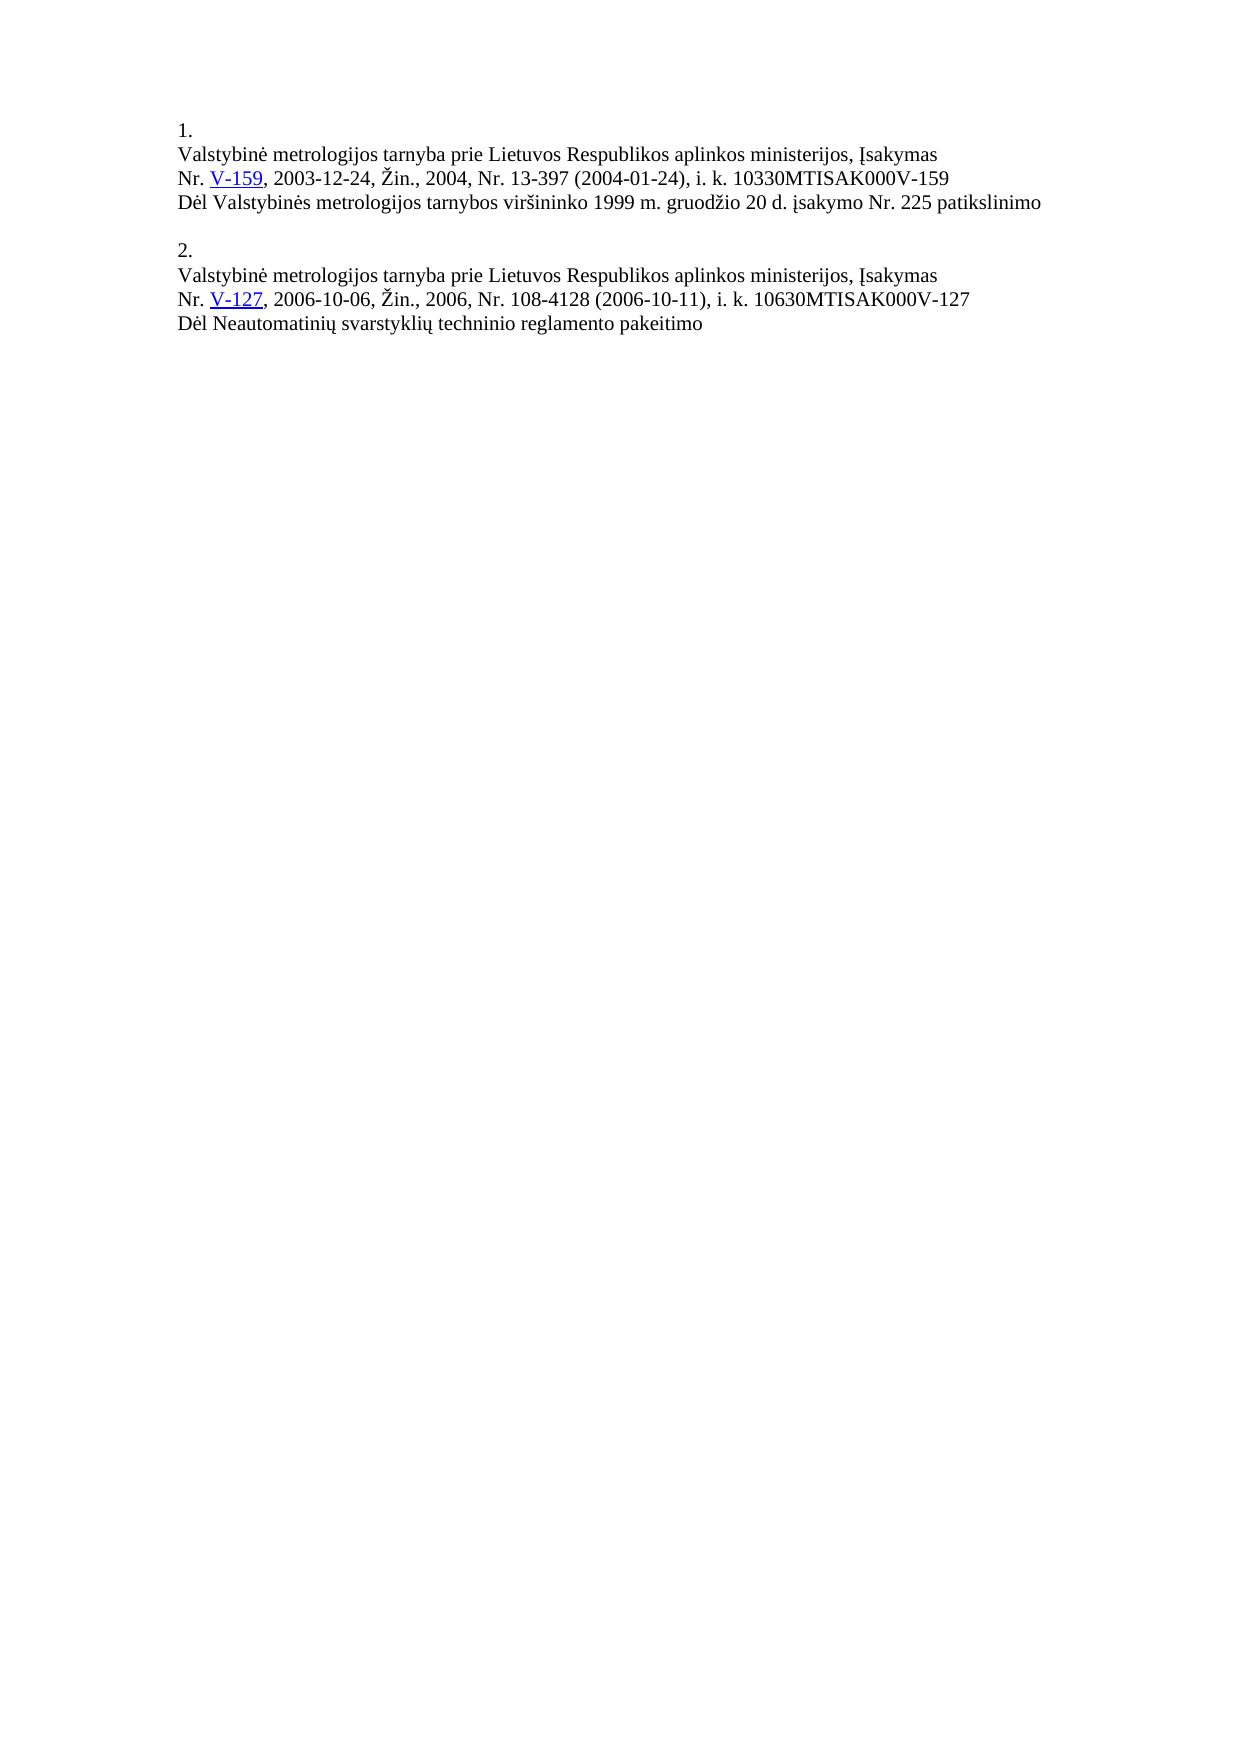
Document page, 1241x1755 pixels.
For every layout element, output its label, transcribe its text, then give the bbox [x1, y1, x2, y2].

text Dėl Neautomatinių svarstyklių techninio reglamento pakeitimo [177, 311, 1181, 335]
text Dėl Valstybinės metrologijos tarnybos viršininko 1999 m. gruodžio 20 d. įsakymo Nr. 225 patikslinimo [177, 190, 1181, 214]
text Valstybinė metrologijos tarnyba prie Lietuvos Respublikos aplinkos ministerijos, Įsakymas [177, 142, 1181, 166]
text Nr. V-159, 2003-12-24, Žin., 2004, Nr. 13-397 (2004-01-24), i. k. 10330MTISAK000V-159 [177, 166, 1181, 190]
text Valstybinė metrologijos tarnyba prie Lietuvos Respublikos aplinkos ministerijos, Įsakymas [177, 262, 1181, 287]
text 2. [177, 238, 1181, 262]
text Nr. V-127, 2006-10-06, Žin., 2006, Nr. 108-4128 (2006-10-11), i. k. 10630MTISAK000V-127 [177, 287, 1181, 311]
text 1. [177, 118, 1181, 142]
